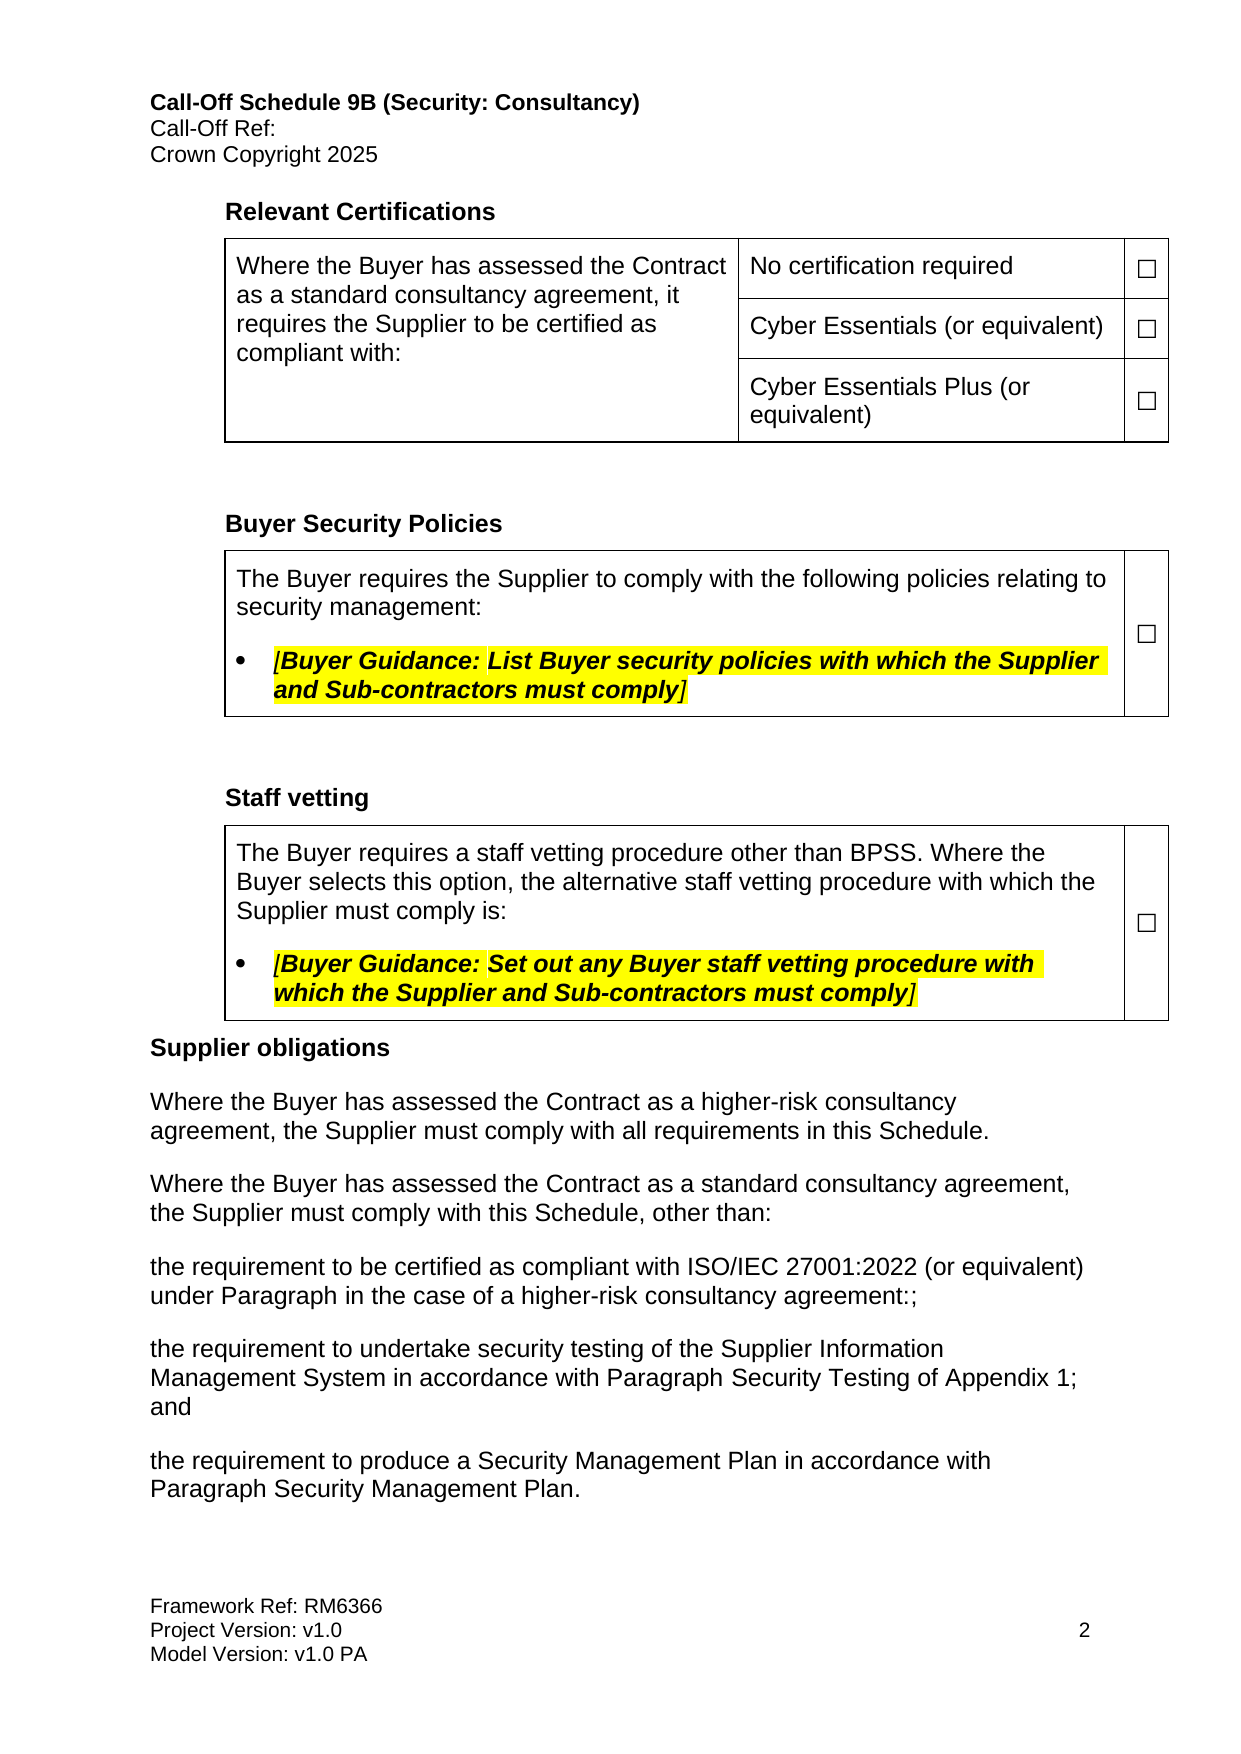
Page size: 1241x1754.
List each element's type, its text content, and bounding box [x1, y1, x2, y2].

text Buyer Security Policies [225, 509, 1090, 537]
table_cell ☐ [1125, 299, 1168, 358]
table_header ☐ [1125, 551, 1168, 716]
subtitle Supplier obligations [150, 1033, 1090, 1062]
table_header The Buyer requires the Supplier to comply with the following policies relating to security management: [Buyer Guidance: List Buyer security policies with which the Supplier and Sub-contractors must comply] [226, 551, 1124, 716]
text Staff vetting [225, 783, 1090, 812]
subtitle the requirement to undertake security testing of the Supplier Information Management System in accordance with Paragraph 9 of Appendix 1; and [150, 1334, 1090, 1421]
subtitle the requirement to produce a Security Management Plan in accordance with Paragraph 9. [150, 1446, 1090, 1503]
subtitle Where the Buyer has assessed the Contract as a standard consultancy agreement, the Supplier must comply with this Schedule, other than: [150, 1169, 1090, 1227]
table_header ☐ [1125, 826, 1168, 1019]
table_header No certification required [739, 239, 1124, 298]
table_cell ☐ [1125, 359, 1168, 441]
table_header The Buyer requires a staff vetting procedure other than BPSS. Where the Buyer selects this option, the alternative staff vetting procedure with which the Supplier must comply is: [Buyer Guidance: Set out any Buyer staff vetting procedure with which the Supplier and Sub-contractors must comply] [226, 826, 1124, 1019]
table_cell Cyber Essentials (or equivalent) [739, 299, 1124, 358]
text Relevant Certifications [225, 196, 1090, 225]
subtitle Where the Buyer has assessed the Contract as a higher-risk consultancy agreement, the Supplier must comply with all requirements in this Schedule. [150, 1087, 1090, 1144]
table_header ☐ [1125, 239, 1168, 298]
table_header Where the Buyer has assessed the Contract as a standard consultancy agreement, it requires the Supplier to be certified as compliant with: [226, 239, 738, 441]
table_cell Cyber Essentials Plus (or equivalent) [739, 359, 1124, 441]
subtitle the requirement to be certified as compliant with ISO/IEC 27001:2022 (or equivalent) under Paragraph 7.1.2; [150, 1252, 1090, 1309]
